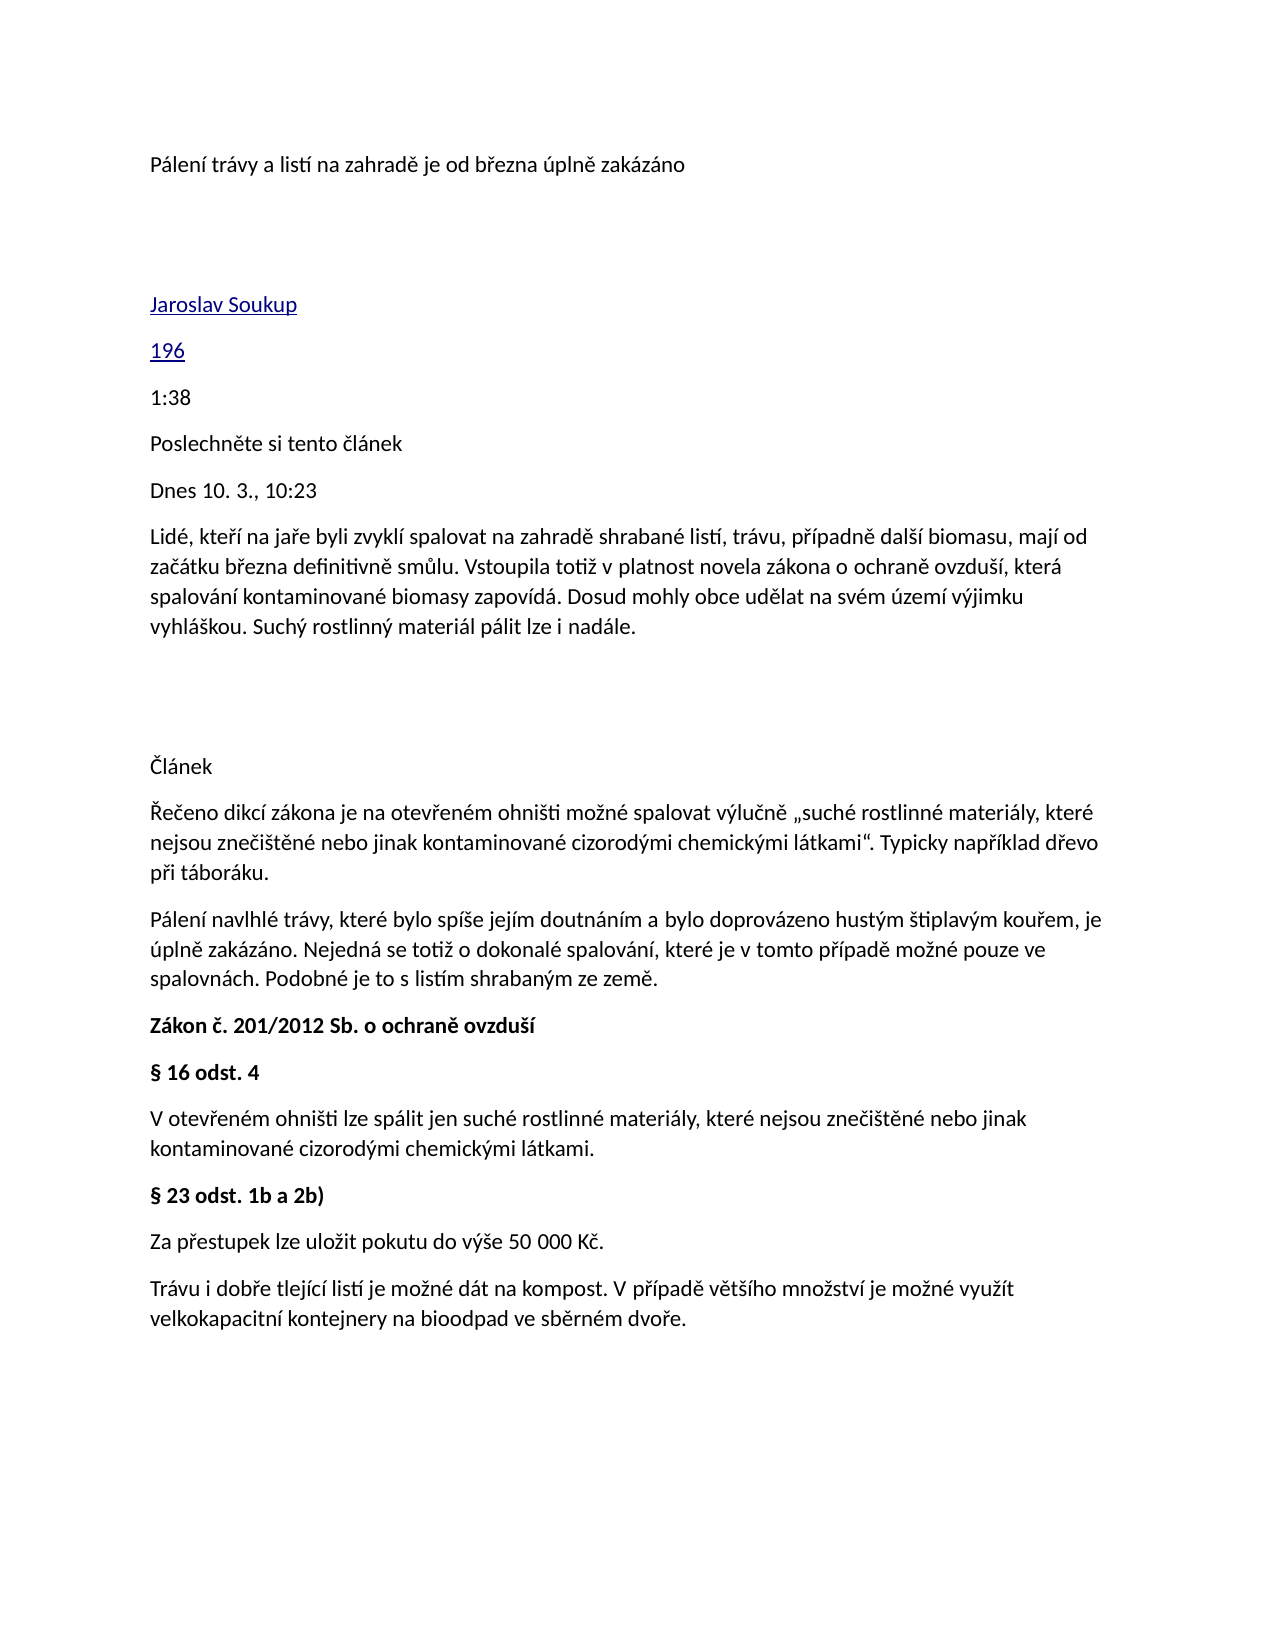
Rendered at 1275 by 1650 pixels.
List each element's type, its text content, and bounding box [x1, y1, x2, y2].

text Zákon č. 201/2012 Sb. o ochraně ovzduší [150, 1011, 1125, 1039]
text Trávu i dobře tlející listí je možné dát na kompost. V případě většího množství je možné využít velkokapacitní kontejnery na bioodpad ve sběrném dvoře. [150, 1274, 1125, 1332]
text Poslechněte si tento článek [150, 429, 1125, 457]
text Pálení trávy a listí na zahradě je od března úplně zakázáno [150, 150, 1125, 178]
text Pálení navlhlé trávy, které bylo spíše jejím doutnáním a bylo doprovázeno hustým štiplavým kouřem, je úplně zakázáno. Nejedná se totiž o dokonalé spalování, které je v tomto případě možné pouze ve spalovnách. Podobné je to s listím shrabaným ze země. [150, 905, 1125, 993]
text 196 [150, 336, 1125, 364]
text § 23 odst. 1b a 2b) [150, 1181, 1125, 1209]
text 1:38 [150, 383, 1125, 411]
text Dnes 10. 3., 10:23 [150, 476, 1125, 504]
text Jaroslav Soukup [150, 290, 1125, 318]
text Článek [150, 752, 1125, 780]
text Lidé, kteří na jaře byli zvyklí spalovat na zahradě shrabané listí, trávu, případně další biomasu, mají od začátku března definitivně smůlu. Vstoupila totiž v platnost novela zákona o ochraně ovzduší, která spalování kontaminované biomasy zapovídá. Dosud mohly obce udělat na svém území výjimku vyhláškou. Suchý rostlinný materiál pálit lze i nadále. [150, 522, 1125, 640]
text V otevřeném ohništi lze spálit jen suché rostlinné materiály, které nejsou znečištěné nebo jinak kontaminované cizorodými chemickými látkami. [150, 1104, 1125, 1162]
text § 16 odst. 4 [150, 1058, 1125, 1086]
text Za přestupek lze uložit pokutu do výše 50 000 Kč. [150, 1227, 1125, 1255]
text Řečeno dikcí zákona je na otevřeném ohništi možné spalovat výlučně „suché rostlinné materiály, které nejsou znečištěné nebo jinak kontaminované cizorodými chemickými látkami“. Typicky například dřevo při táboráku. [150, 798, 1125, 886]
